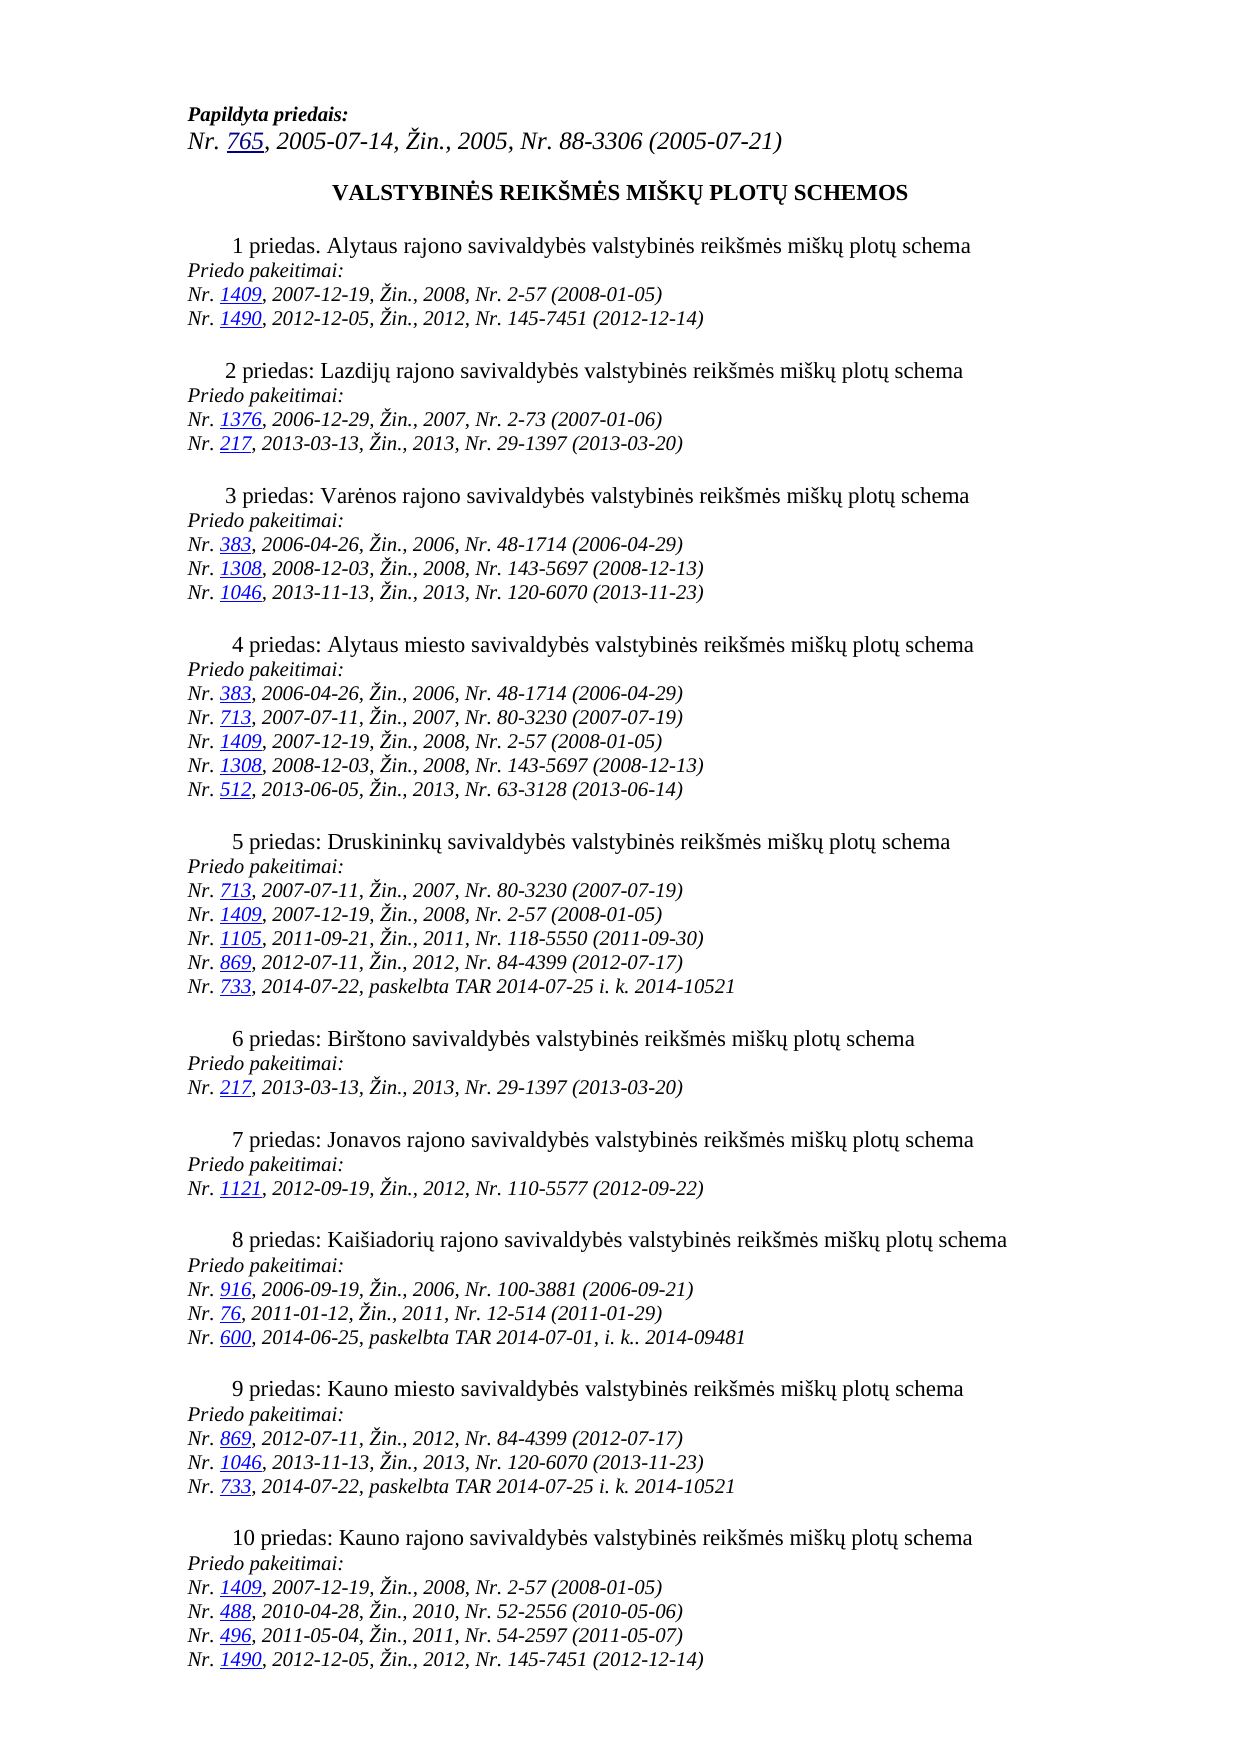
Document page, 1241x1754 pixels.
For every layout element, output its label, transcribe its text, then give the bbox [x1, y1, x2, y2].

text Nr. 713, 2007-07-11, Žin., 2007, Nr. 80-3230 (2007-07-19) [187, 878, 1127, 902]
text Nr. 916, 2006-09-19, Žin., 2006, Nr. 100-3881 (2006-09-21) [187, 1277, 1142, 1301]
text Nr. 600, 2014-06-25, paskelbta TAR 2014-07-01, i. k.. 2014-09481 [187, 1325, 1053, 1349]
text 2 priedas: Lazdijų rajono savivaldybės valstybinės reikšmės miškų plotų schema [225, 357, 1053, 383]
text Nr. 217, 2013-03-13, Žin., 2013, Nr. 29-1397 (2013-03-20) [187, 431, 1053, 455]
text Priedo pakeitimai: [187, 854, 1053, 878]
text Priedo pakeitimai: [187, 383, 1053, 407]
text Priedo pakeitimai: [187, 1551, 1053, 1575]
text Nr. 765, 2005-07-14, Žin., 2005, Nr. 88-3306 (2005-07-21) [187, 126, 1053, 155]
text Nr. 217, 2013-03-13, Žin., 2013, Nr. 29-1397 (2013-03-20) [187, 1075, 1053, 1099]
text Nr. 1046, 2013-11-13, Žin., 2013, Nr. 120-6070 (2013-11-23) [187, 1450, 1053, 1474]
text 8 priedas: Kaišiadorių rajono savivaldybės valstybinės reikšmės miškų plotų schema [187, 1226, 1053, 1253]
text VALSTYBINĖS REIKŠMĖS MIŠKŲ PLOTŲ SCHEMOS [187, 179, 1053, 206]
text 3 priedas: Varėnos rajono savivaldybės valstybinės reikšmės miškų plotų schema [225, 482, 1053, 508]
text Nr. 1409, 2007-12-19, Žin., 2008, Nr. 2-57 (2008-01-05) [187, 902, 1053, 926]
text Nr. 1409, 2007-12-19, Žin., 2008, Nr. 2-57 (2008-01-05) [187, 282, 1053, 306]
text Nr. 496, 2011-05-04, Žin., 2011, Nr. 54-2597 (2011-05-07) [187, 1623, 1053, 1647]
text Priedo pakeitimai: [187, 1402, 1053, 1426]
text Nr. 1105, 2011-09-21, Žin., 2011, Nr. 118-5550 (2011-09-30) [187, 926, 1053, 950]
text 6 priedas: Birštono savivaldybės valstybinės reikšmės miškų plotų schema [187, 1025, 1053, 1051]
text Priedo pakeitimai: [187, 657, 1053, 681]
text Papildyta priedais: [187, 102, 1053, 126]
text Nr. 1409, 2007-12-19, Žin., 2008, Nr. 2-57 (2008-01-05) [187, 729, 1053, 753]
text Priedo pakeitimai: [187, 1152, 1053, 1176]
text Nr. 1409, 2007-12-19, Žin., 2008, Nr. 2-57 (2008-01-05) [187, 1575, 1053, 1599]
text Nr. 76, 2011-01-12, Žin., 2011, Nr. 12-514 (2011-01-29) [187, 1301, 1053, 1325]
text Nr. 1376, 2006-12-29, Žin., 2007, Nr. 2-73 (2007-01-06) [187, 407, 1112, 431]
text Nr. 1046, 2013-11-13, Žin., 2013, Nr. 120-6070 (2013-11-23) [187, 580, 1053, 604]
text 7 priedas: Jonavos rajono savivaldybės valstybinės reikšmės miškų plotų schema [187, 1126, 1053, 1152]
text Nr. 733, 2014-07-22, paskelbta TAR 2014-07-25 i. k. 2014-10521 [187, 974, 1053, 998]
text 5 priedas: Druskininkų savivaldybės valstybinės reikšmės miškų plotų schema [187, 828, 1053, 854]
text Priedo pakeitimai: [187, 508, 1053, 532]
text Priedo pakeitimai: [187, 1051, 1053, 1075]
text Priedo pakeitimai: [187, 1253, 1053, 1277]
text Nr. 869, 2012-07-11, Žin., 2012, Nr. 84-4399 (2012-07-17) [187, 1426, 1053, 1450]
text Nr. 383, 2006-04-26, Žin., 2006, Nr. 48-1714 (2006-04-29) [187, 681, 1127, 705]
text 10 priedas: Kauno rajono savivaldybės valstybinės reikšmės miškų plotų schema [187, 1524, 1053, 1551]
text Nr. 733, 2014-07-22, paskelbta TAR 2014-07-25 i. k. 2014-10521 [187, 1474, 1053, 1498]
text Priedo pakeitimai: [187, 258, 1053, 282]
text Nr. 488, 2010-04-28, Žin., 2010, Nr. 52-2556 (2010-05-06) [187, 1599, 1053, 1623]
text Nr. 869, 2012-07-11, Žin., 2012, Nr. 84-4399 (2012-07-17) [187, 950, 1053, 974]
text 9 priedas: Kauno miesto savivaldybės valstybinės reikšmės miškų plotų schema [187, 1375, 1053, 1402]
text Nr. 512, 2013-06-05, Žin., 2013, Nr. 63-3128 (2013-06-14) [187, 777, 1053, 801]
text Nr. 1490, 2012-12-05, Žin., 2012, Nr. 145-7451 (2012-12-14) [187, 306, 1053, 330]
text Nr. 1308, 2008-12-03, Žin., 2008, Nr. 143-5697 (2008-12-13) [187, 556, 1053, 580]
text 1 priedas. Alytaus rajono savivaldybės valstybinės reikšmės miškų plotų schema [187, 232, 1053, 258]
text 4 priedas: Alytaus miesto savivaldybės valstybinės reikšmės miškų plotų schema [187, 631, 1053, 657]
text Nr. 1308, 2008-12-03, Žin., 2008, Nr. 143-5697 (2008-12-13) [187, 753, 1053, 777]
text Nr. 383, 2006-04-26, Žin., 2006, Nr. 48-1714 (2006-04-29) [187, 532, 1127, 556]
text Nr. 713, 2007-07-11, Žin., 2007, Nr. 80-3230 (2007-07-19) [187, 705, 1127, 729]
text Nr. 1121, 2012-09-19, Žin., 2012, Nr. 110-5577 (2012-09-22) [187, 1176, 1053, 1200]
text Nr. 1490, 2012-12-05, Žin., 2012, Nr. 145-7451 (2012-12-14) [187, 1647, 1053, 1671]
